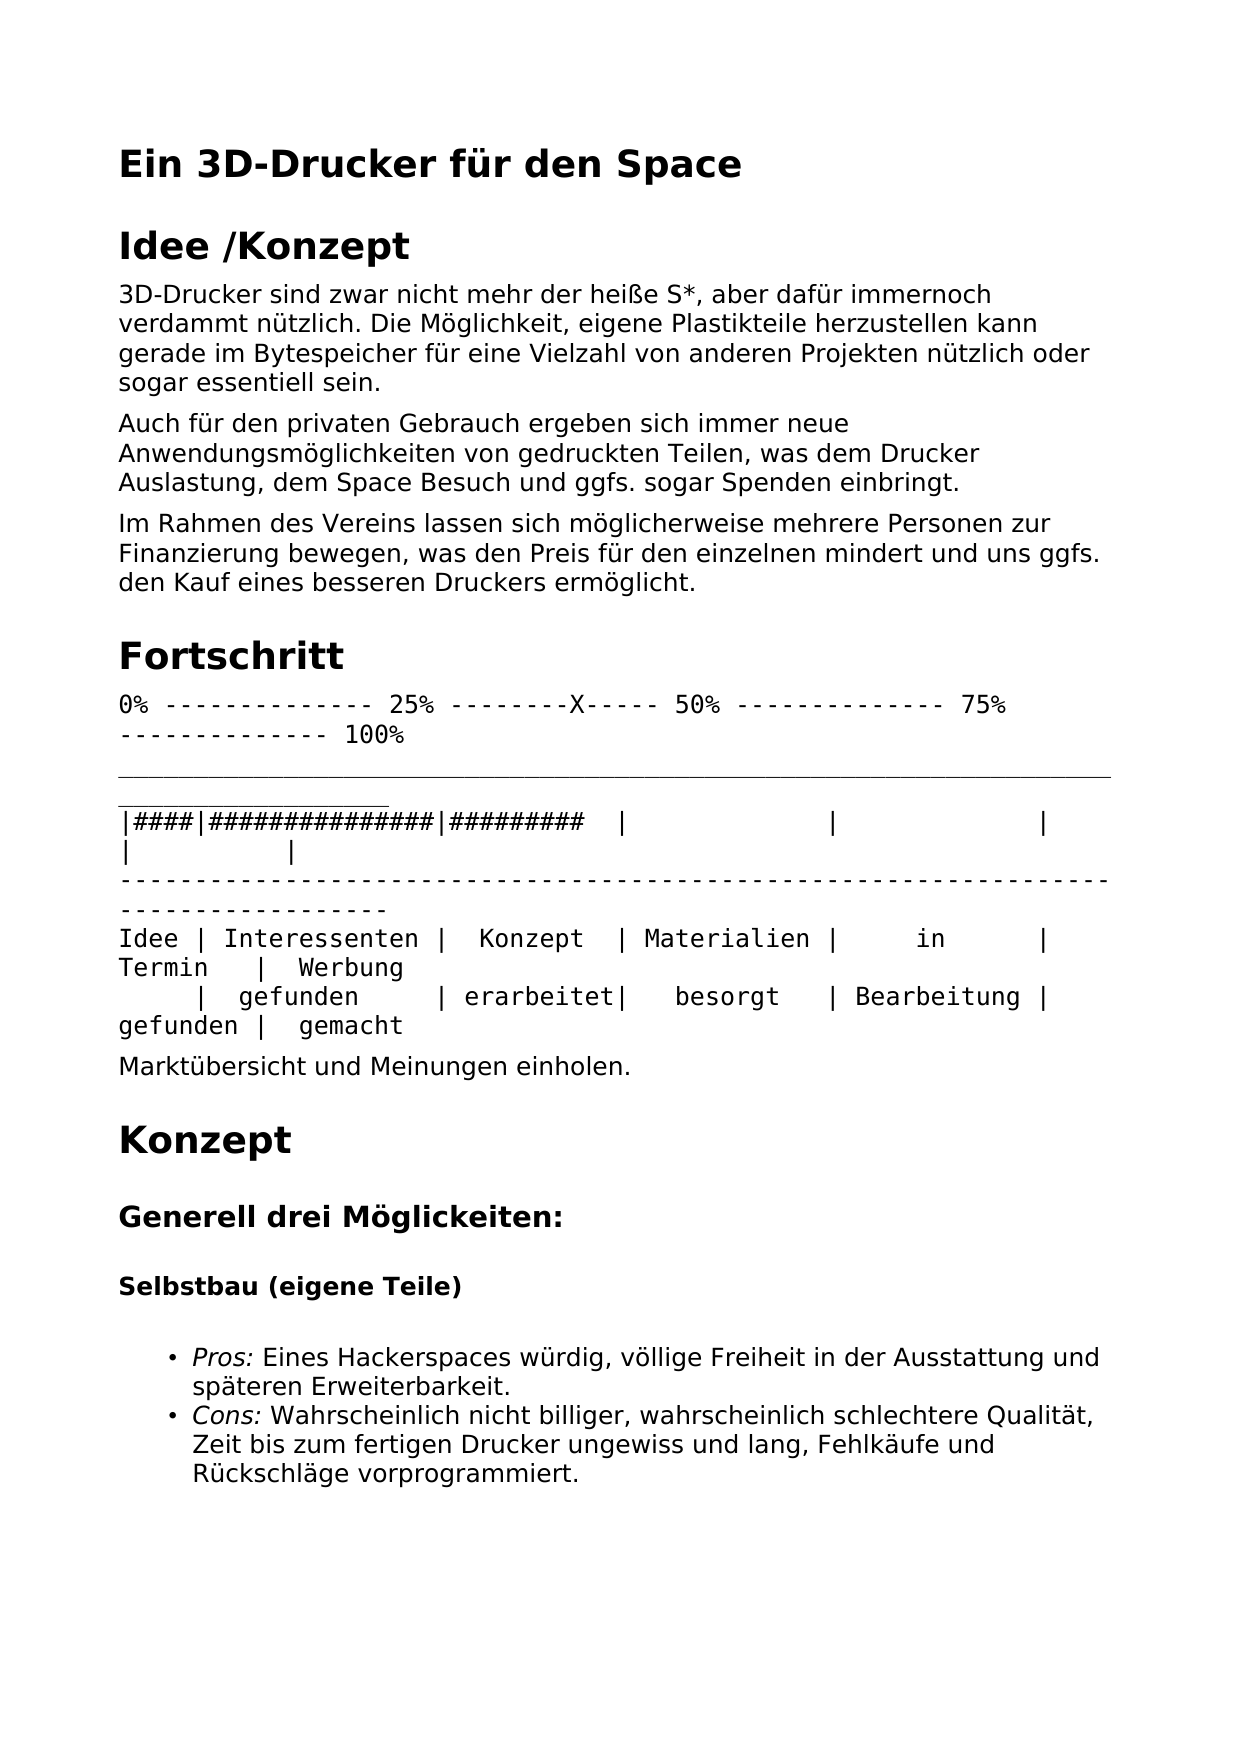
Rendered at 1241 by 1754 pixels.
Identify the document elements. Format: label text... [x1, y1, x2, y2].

subtitle Konzept [118, 1119, 1122, 1163]
text Marktübersicht und Meinungen einholen. [118, 1052, 1122, 1082]
subtitle Selbstbau (eigene Teile) [118, 1272, 1122, 1301]
list Cons: Wahrscheinlich nicht billiger, wahrscheinlich schlechtere Qualität, Zeit bis zum fertigen Drucker ungewiss und lang, Fehlkäufe und Rückschläge vorprogrammiert. [177, 1401, 1122, 1489]
subtitle Ein 3D-Drucker für den Space [118, 143, 1122, 187]
text Auch für den privaten Gebrauch ergeben sich immer neue Anwendungsmöglichkeiten von gedruckten Teilen, was dem Drucker Auslastung, dem Space Besuch und ggfs. sogar Spenden einbringt. [118, 409, 1122, 497]
subtitle Generell drei Möglickeiten: [118, 1200, 1122, 1234]
text 3D-Drucker sind zwar nicht mehr der heiße S*, aber dafür immernoch verdammt nützlich. Die Möglichkeit, eigene Plastikteile herzustellen kann gerade im Bytespeicher für eine Vielzahl von anderen Projekten nützlich oder sogar essentiell sein. [118, 280, 1122, 397]
subtitle Fortschritt [118, 634, 1122, 678]
list Pros: Eines Hackerspaces würdig, völlige Freiheit in der Ausstattung und späteren Erweiterbarkeit. [177, 1343, 1122, 1401]
subtitle Idee /Konzept [118, 224, 1122, 268]
text Im Rahmen des Vereins lassen sich möglicherweise mehrere Personen zur Finanzierung bewegen, was den Preis für den einzelnen mindert und uns ggfs. den Kauf eines besseren Druckers ermöglicht. [118, 509, 1122, 597]
text 0% -------------- 25% --------X----- 50% -------------- 75% -------------- 100% ____________________________________________________________________________________ |####|###############|######### | | | | | ------------------------------------------------------------------------------------ Idee | Interessenten | Konzept | Materialien | in | Termin | Werbung | gefunden | erarbeitet| besorgt | Bearbeitung | gefunden | gemacht [118, 691, 1122, 1041]
